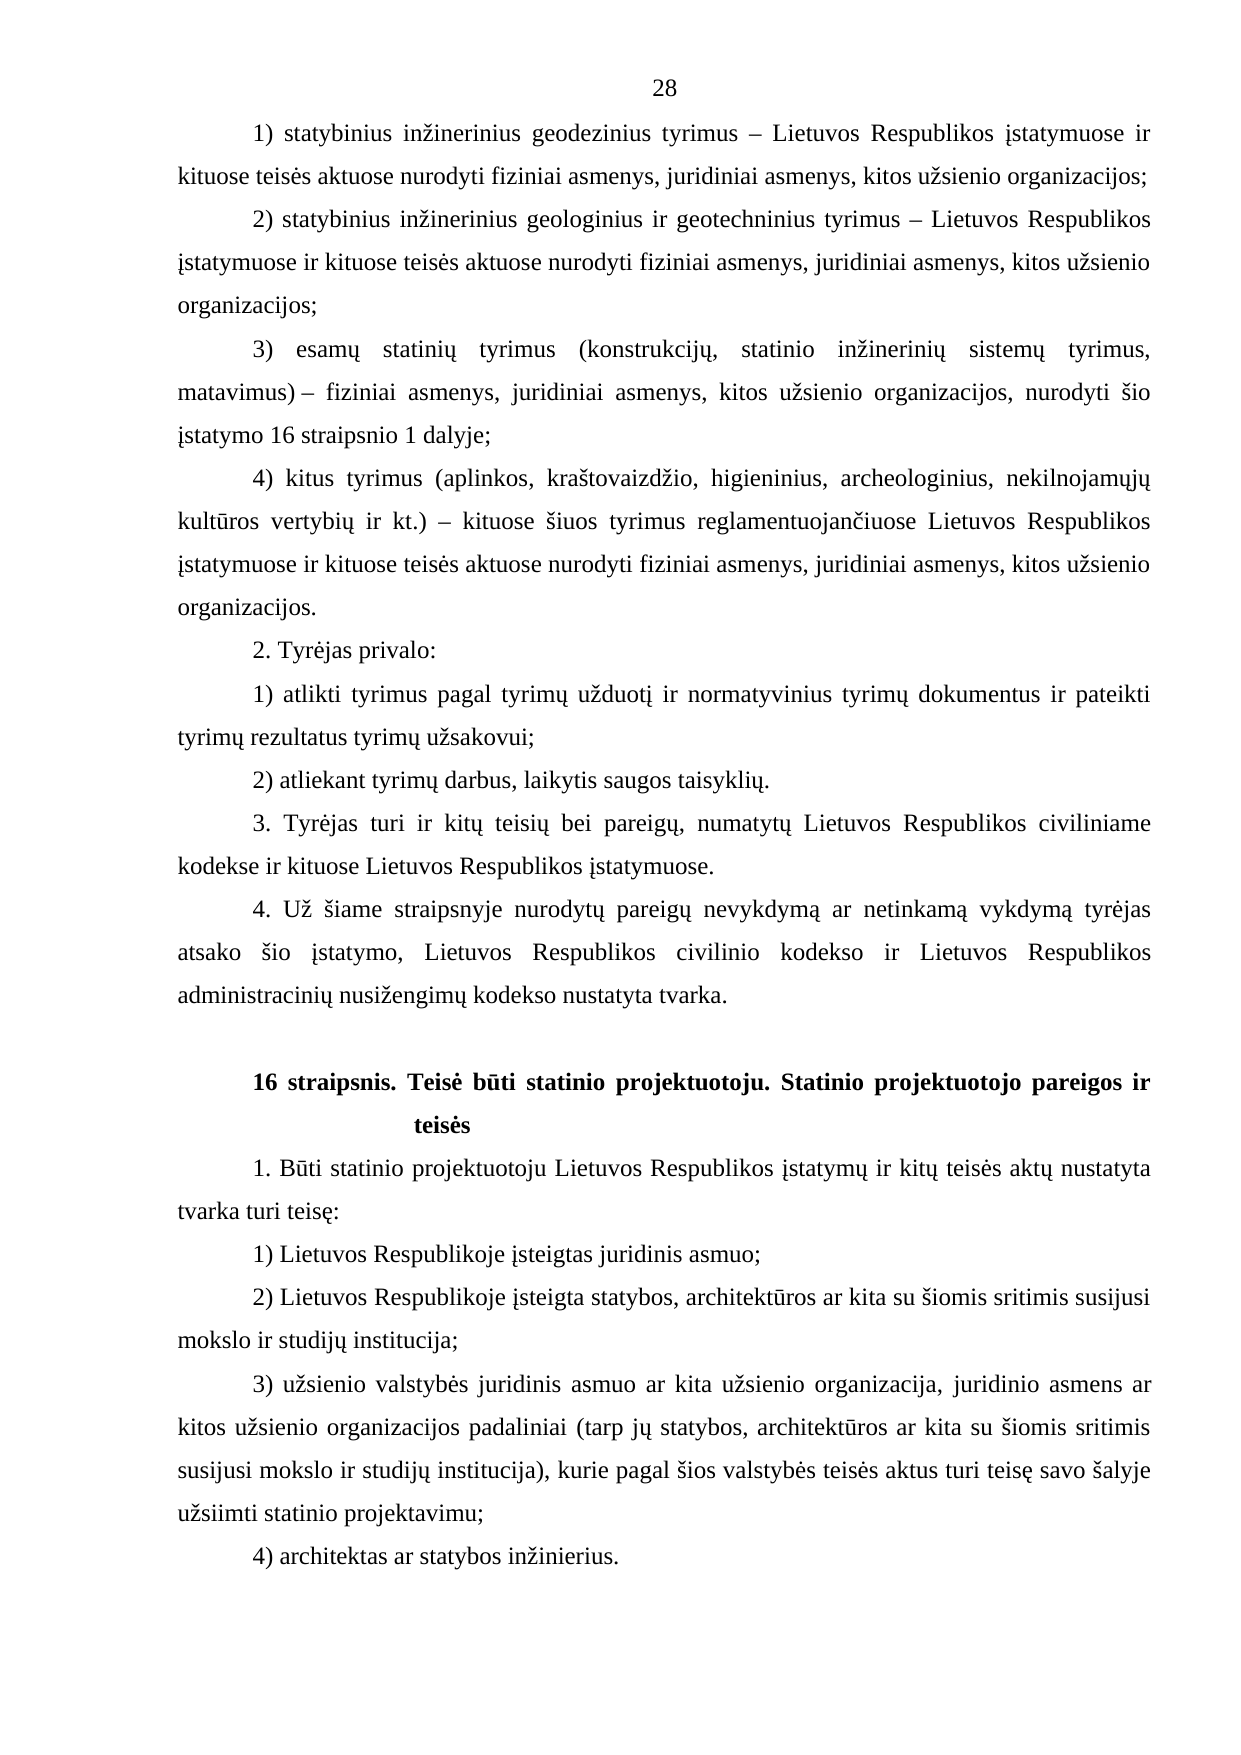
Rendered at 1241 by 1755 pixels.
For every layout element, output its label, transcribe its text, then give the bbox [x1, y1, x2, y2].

text 3. Tyrėjas turi ir kitų teisių bei pareigų, numatytų Lietuvos Respublikos civiliniame kodekse ir kituose Lietuvos Respublikos įstatymuose. [177, 808, 1152, 880]
text 3) esamų statinių tyrimus (konstrukcijų, statinio inžinerinių sistemų tyrimus, matavimus) – fiziniai asmenys, juridiniai asmenys, kitos užsienio organizacijos, nurodyti šio įstatymo 16 straipsnio 1 dalyje; [177, 334, 1152, 449]
text 1) statybinius inžinerinius geodezinius tyrimus – Lietuvos Respublikos įstatymuose ir kituose teisės aktuose nurodyti fiziniai asmenys, juridiniai asmenys, kitos užsienio organizacijos; [177, 118, 1152, 190]
text 4. Už šiame straipsnyje nurodytų pareigų nevykdymą ar netinkamą vykdymą tyrėjas atsako šio įstatymo, Lietuvos Respublikos civilinio kodekso ir Lietuvos Respublikos administracinių nusižengimų kodekso nustatyta tvarka. [177, 894, 1152, 1009]
text 16 straipsnis. Teisė būti statinio projektuotoju. Statinio projektuotojo pareigos ir teisės [252, 1067, 1152, 1139]
text 2) Lietuvos Respublikoje įsteigta statybos, architektūros ar kita su šiomis sritimis susijusi mokslo ir studijų institucija; [177, 1282, 1152, 1354]
text 2. Tyrėjas privalo: [177, 636, 1152, 664]
text 4) architektas ar statybos inžinierius. [177, 1541, 1152, 1570]
text 1. Būti statinio projektuotoju Lietuvos Respublikos įstatymų ir kitų teisės aktų nustatyta tvarka turi teisę: [177, 1153, 1152, 1225]
text 1) atlikti tyrimus pagal tyrimų užduotį ir normatyvinius tyrimų dokumentus ir pateikti tyrimų rezultatus tyrimų užsakovui; [177, 679, 1152, 751]
text 1) Lietuvos Respublikoje įsteigtas juridinis asmuo; [177, 1239, 1152, 1268]
text 4) kitus tyrimus (aplinkos, kraštovaizdžio, higieninius, archeologinius, nekilnojamųjų kultūros vertybių ir kt.) – kituose šiuos tyrimus reglamentuojančiuose Lietuvos Respublikos įstatymuose ir kituose teisės aktuose nurodyti fiziniai asmenys, juridiniai asmenys, kitos užsienio organizacijos. [177, 463, 1152, 621]
text 3) užsienio valstybės juridinis asmuo ar kita užsienio organizacija, juridinio asmens ar kitos užsienio organizacijos padaliniai (tarp jų statybos, architektūros ar kita su šiomis sritimis susijusi mokslo ir studijų institucija), kurie pagal šios valstybės teisės aktus turi teisę savo šalyje užsiimti statinio projektavimu; [177, 1369, 1152, 1527]
text 2) statybinius inžinerinius geologinius ir geotechninius tyrimus – Lietuvos Respublikos įstatymuose ir kituose teisės aktuose nurodyti fiziniai asmenys, juridiniai asmenys, kitos užsienio organizacijos; [177, 204, 1152, 319]
text 2) atliekant tyrimų darbus, laikytis saugos taisyklių. [177, 765, 1152, 794]
